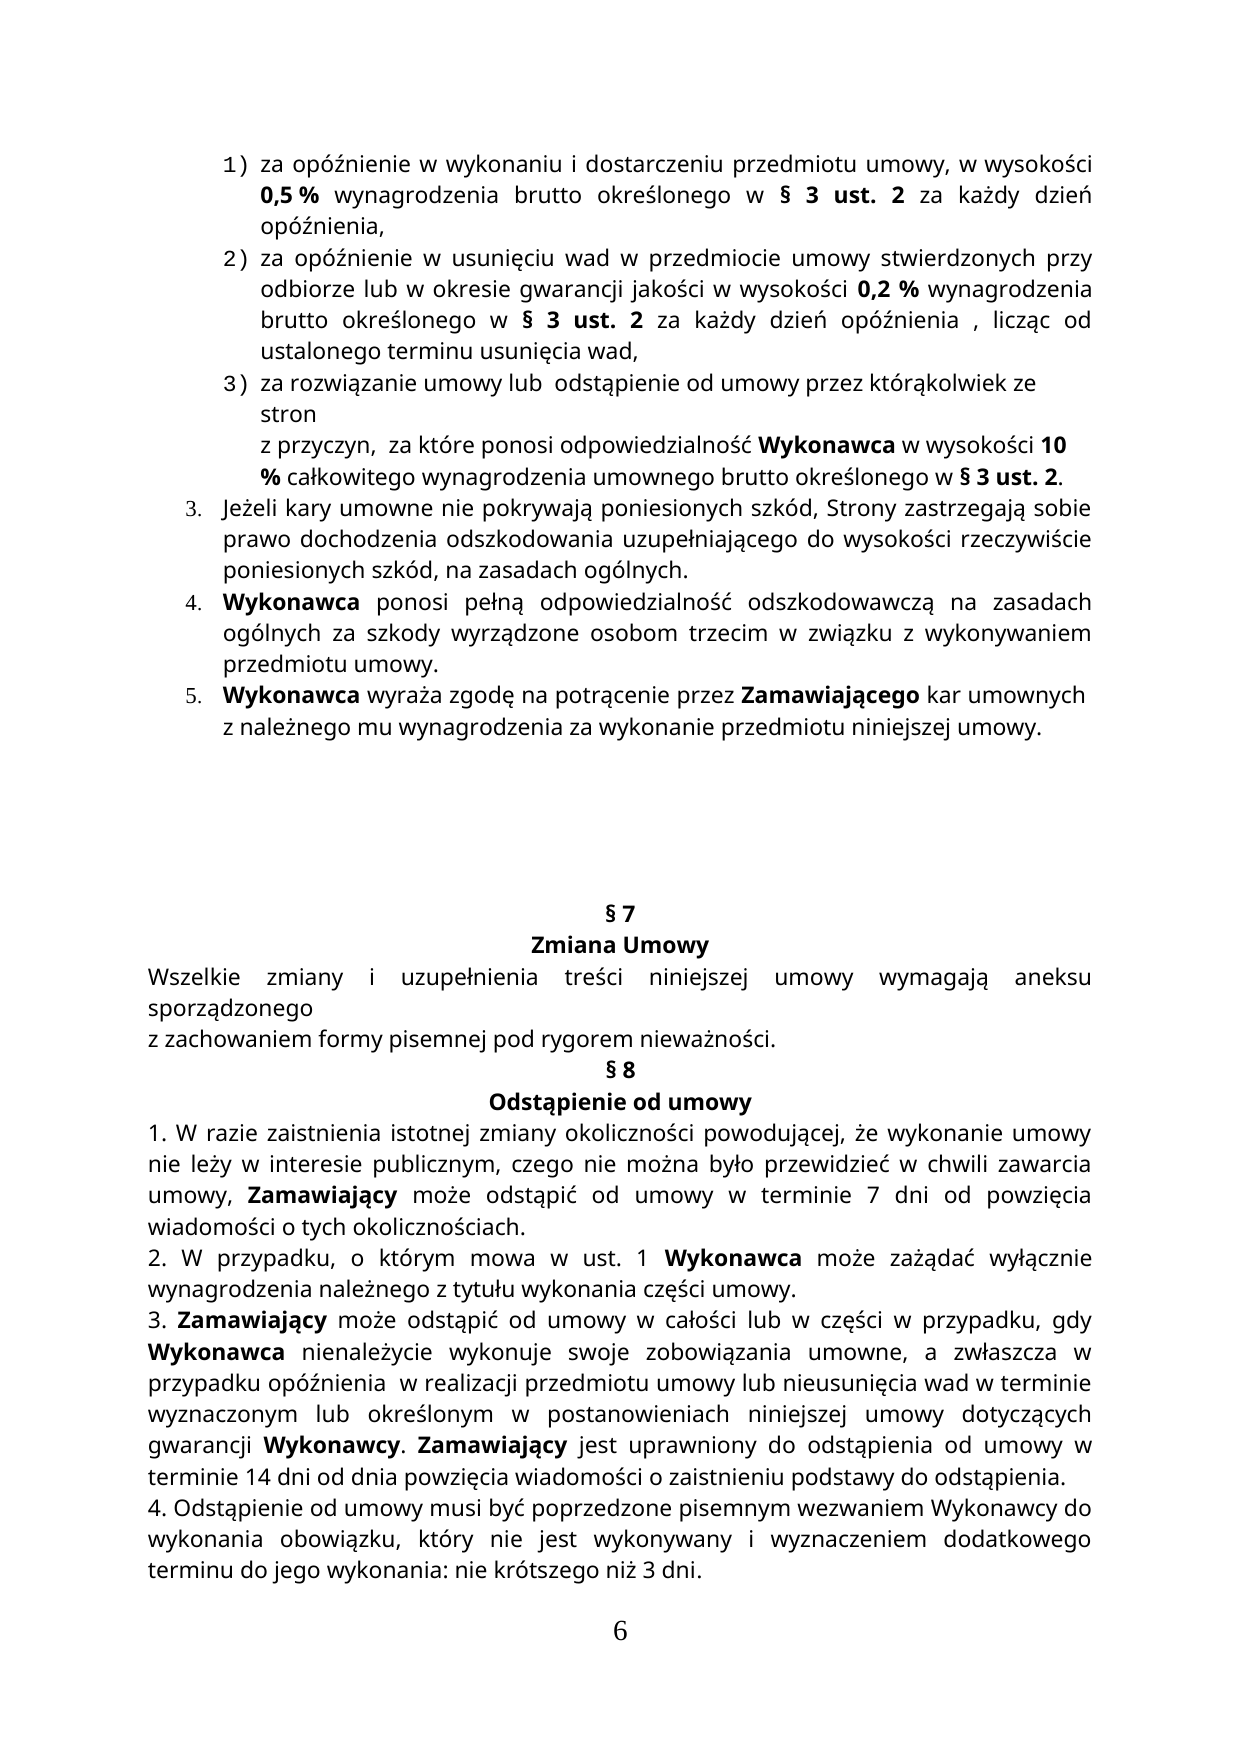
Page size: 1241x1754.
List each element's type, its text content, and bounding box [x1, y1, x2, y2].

list za rozwiązanie umowy lub odstąpienie od umowy przez którąkolwiek ze stron z przyczyn, za które ponosi odpowiedzialność Wykonawca w wysokości 10 % całkowitego wynagrodzenia umownego brutto określonego w § 3 ust. 2. [223, 367, 1093, 492]
text Zmiana Umowy [148, 929, 1093, 960]
list za opóźnienie w usunięciu wad w przedmiocie umowy stwierdzonych przy odbiorze lub w okresie gwarancji jakości w wysokości 0,2 % wynagrodzenia brutto określonego w § 3 ust. 2 za każdy dzień opóźnienia , licząc od ustalonego terminu usunięcia wad, [223, 241, 1093, 367]
list za opóźnienie w wykonaniu i dostarczeniu przedmiotu umowy, w wysokości 0,5 % wynagrodzenia brutto określonego w § 3 ust. 2 za każdy dzień opóźnienia, [223, 148, 1093, 241]
text 1. W razie zaistnienia istotnej zmiany okoliczności powodującej, że wykonanie umowy nie leży w interesie publicznym, czego nie można było przewidzieć w chwili zawarcia umowy, Zamawiający może odstąpić od umowy w terminie 7 dni od powzięcia wiadomości o tych okolicznościach. [148, 1117, 1093, 1242]
text 2. W przypadku, o którym mowa w ust. 1 Wykonawca może zażądać wyłącznie wynagrodzenia należnego z tytułu wykonania części umowy. [148, 1242, 1093, 1304]
text Wszelkie zmiany i uzupełnienia treści niniejszej umowy wymagają aneksu sporządzonego z zachowaniem formy pisemnej pod rygorem nieważności. [148, 960, 1093, 1054]
list Jeżeli kary umowne nie pokrywają poniesionych szkód, Strony zastrzegają sobie prawo dochodzenia odszkodowania uzupełniającego do wysokości rzeczywiście poniesionych szkód, na zasadach ogólnych. [185, 492, 1093, 585]
text § 8 [148, 1054, 1093, 1085]
list Wykonawca ponosi pełną odpowiedzialność odszkodowawczą na zasadach ogólnych za szkody wyrządzone osobom trzecim w związku z wykonywaniem przedmiotu umowy. [185, 585, 1093, 679]
text Odstąpienie od umowy [148, 1085, 1093, 1117]
text § 7 [148, 898, 1093, 929]
text 4. Odstąpienie od umowy musi być poprzedzone pisemnym wezwaniem Wykonawcy do wykonania obowiązku, który nie jest wykonywany i wyznaczeniem dodatkowego terminu do jego wykonania: nie krótszego niż 3 dni. [148, 1492, 1093, 1585]
text 3. Zamawiający może odstąpić od umowy w całości lub w części w przypadku, gdy Wykonawca nienależycie wykonuje swoje zobowiązania umowne, a zwłaszcza w przypadku opóźnienia w realizacji przedmiotu umowy lub nieusunięcia wad w terminie wyznaczonym lub określonym w postanowieniach niniejszej umowy dotyczących gwarancji Wykonawcy. Zamawiający jest uprawniony do odstąpienia od umowy w terminie 14 dni od dnia powzięcia wiadomości o zaistnieniu podstawy do odstąpienia. [148, 1304, 1093, 1492]
list Wykonawca wyraża zgodę na potrącenie przez Zamawiającego kar umownych z należnego mu wynagrodzenia za wykonanie przedmiotu niniejszej umowy. [185, 679, 1093, 742]
